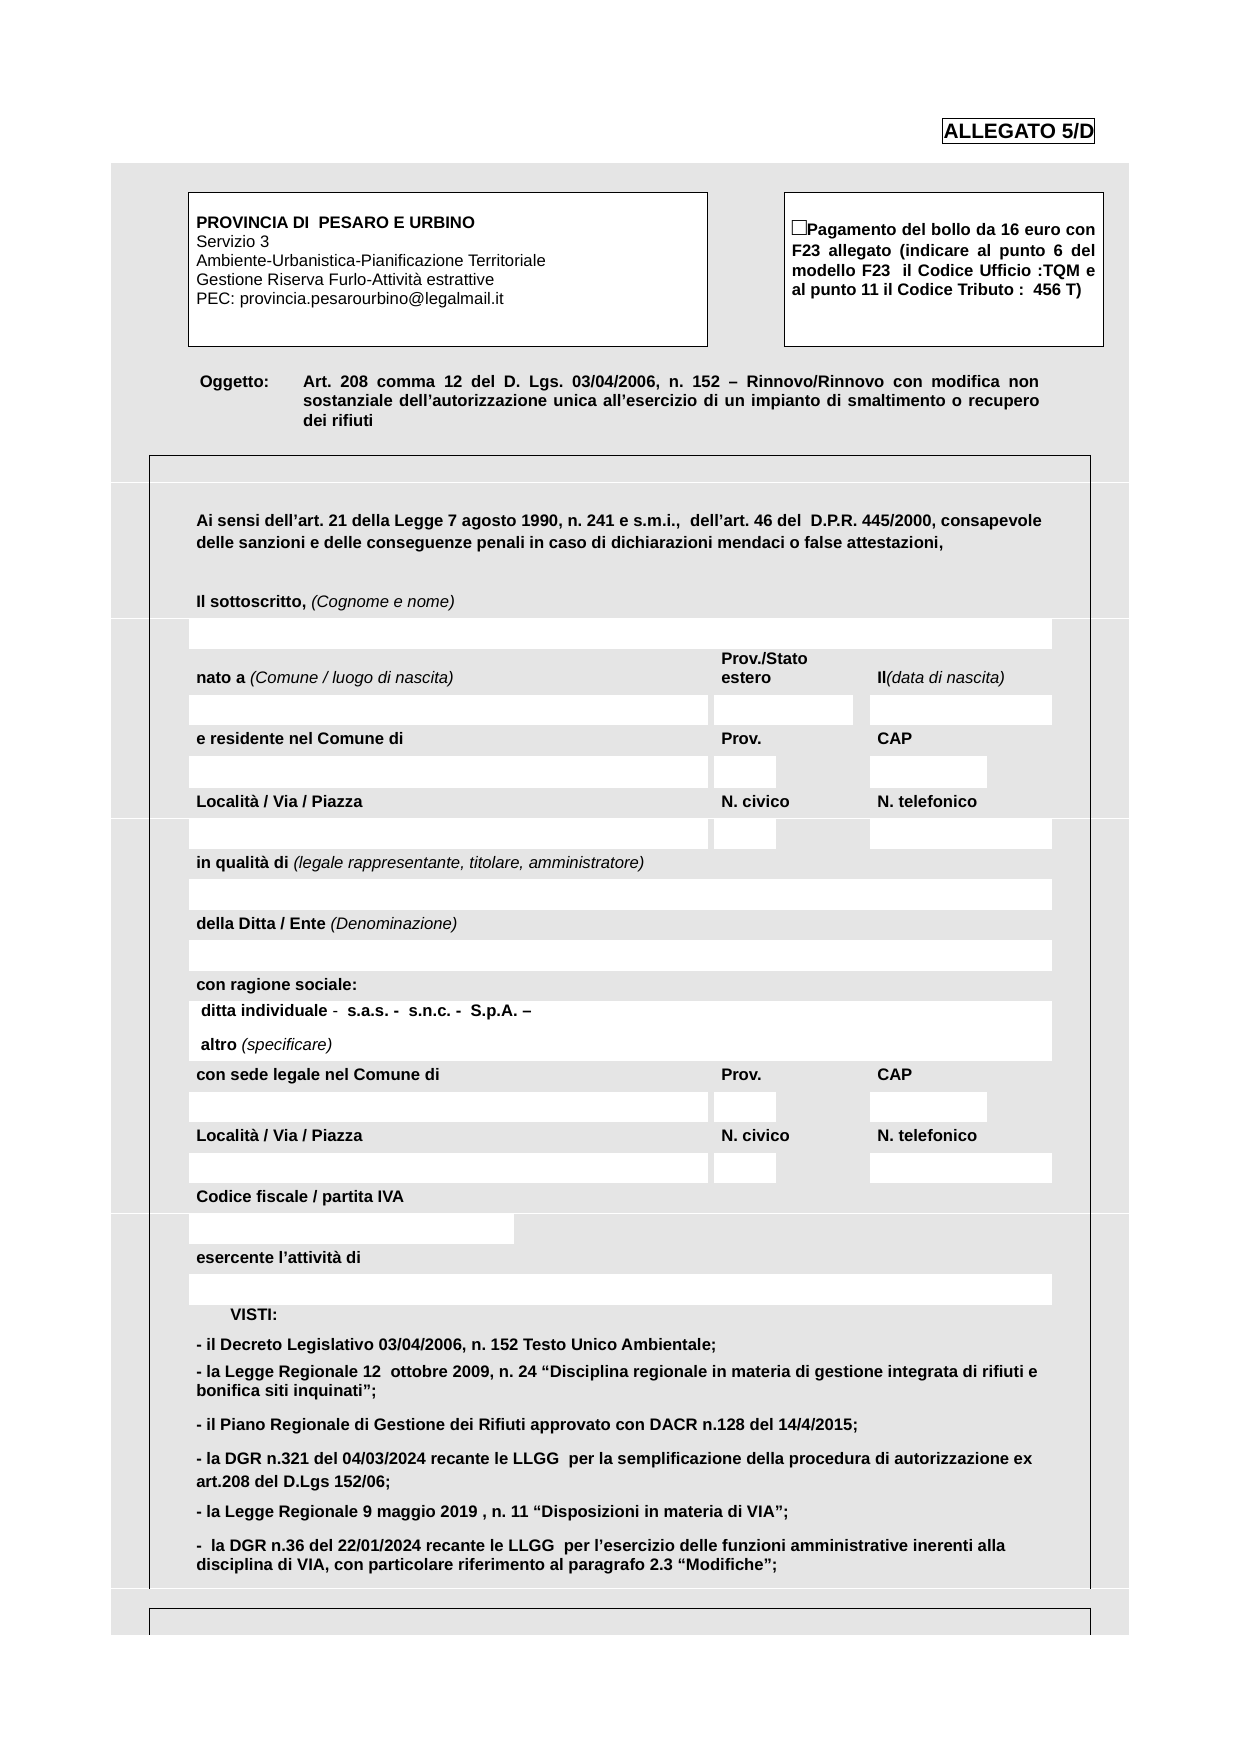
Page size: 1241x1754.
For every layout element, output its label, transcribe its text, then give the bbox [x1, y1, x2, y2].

table_cell [111, 725, 149, 756]
table_cell [111, 1153, 149, 1183]
table_cell [189, 1153, 708, 1183]
table_cell [1052, 1244, 1090, 1274]
table_header [784, 163, 1103, 192]
table_cell [1091, 879, 1129, 910]
table_cell [111, 619, 149, 649]
table_cell [1052, 1122, 1090, 1153]
table_cell Prov./Stato estero [714, 649, 853, 695]
table_cell [1091, 1305, 1129, 1362]
table_cell [1091, 940, 1129, 971]
table_cell [111, 483, 149, 588]
table_cell [150, 940, 189, 971]
table_cell [111, 1214, 149, 1244]
table_cell Prov. [714, 725, 853, 756]
table_cell e residente nel Comune di [189, 725, 708, 756]
table_cell [1052, 788, 1090, 818]
table_cell [111, 940, 149, 971]
table_cell [150, 725, 189, 756]
table_cell [708, 649, 714, 695]
table_cell [1052, 849, 1090, 879]
table_cell N. civico [714, 788, 853, 818]
table_cell [853, 725, 870, 756]
table_cell [1052, 483, 1090, 588]
table_cell [714, 695, 853, 725]
table_cell [1091, 910, 1129, 940]
table_cell [1052, 971, 1090, 1001]
table_cell [1091, 1092, 1129, 1122]
table_cell [1052, 1153, 1090, 1183]
table_cell [150, 1061, 189, 1092]
table_cell [870, 1092, 987, 1122]
table_cell [189, 819, 708, 849]
table_cell [870, 819, 1052, 849]
table_cell [987, 1092, 1052, 1122]
table_cell esercente l’attività di [189, 1244, 1052, 1274]
table_cell [708, 192, 784, 346]
table_cell [189, 1092, 708, 1122]
table_cell [1091, 649, 1129, 695]
table_cell della Ditta / Ente (Denominazione) [189, 910, 1052, 940]
table_cell - la Legge Regionale 12 ottobre 2009, n. 24 “Disciplina regionale in materia di gestione integrata di rifiuti e bonifica siti inquinati”; - il Piano Regionale di Gestione dei Rifiuti approvato con DACR n.128 del 14/4/2015; - la DGR n.321 del 04/03/2024 recante le LLGG per la semplificazione della procedura di autorizzazione ex art.208 del D.Lgs 152/06; - la Legge Regionale 9 maggio 2019 , n. 11 “Disposizioni in materia di VIA”; - la DGR n.36 del 22/01/2024 recante le LLGG per l’esercizio delle funzioni amministrative inerenti alla disciplina di VIA, con particolare riferimento al paragrafo 2.3 “Modifiche”; [189, 1362, 1052, 1588]
table_cell Il sottoscritto, (Cognome e nome) [189, 588, 1052, 618]
table_cell N. civico [714, 1122, 853, 1153]
table_cell [1052, 819, 1090, 849]
table_cell [189, 619, 1052, 649]
table_cell [111, 1183, 149, 1213]
table_cell [776, 1092, 870, 1122]
table_header [1103, 163, 1129, 192]
table_cell ditta individuale - s.a.s. - s.n.c. - S.p.A. – altro (specificare) [189, 1001, 1052, 1061]
table_cell [714, 1092, 776, 1122]
table_cell Ai sensi dell’art. 21 della Legge 7 agosto 1990, n. 241 e s.m.i., dell’art. 46 del D.P.R. 445/2000, consapevole delle sanzioni e delle conseguenze penali in caso di dichiarazioni mendaci o false attestazioni, [189, 483, 1052, 588]
table_cell [111, 819, 149, 849]
table_cell [708, 1061, 714, 1092]
table_cell [1052, 879, 1090, 910]
table_cell [111, 1608, 149, 1635]
table_cell [708, 695, 714, 725]
table_cell [1091, 756, 1129, 788]
table_cell [111, 1061, 149, 1092]
table_cell [1091, 1122, 1129, 1153]
table_cell [189, 1609, 1052, 1635]
table_cell [1091, 788, 1129, 818]
table_cell [987, 756, 1052, 788]
table_cell [714, 756, 776, 788]
subtitle [1095, 118, 1187, 144]
table_cell [776, 819, 870, 849]
table_cell [111, 1274, 149, 1305]
table_cell [1052, 1362, 1090, 1588]
table_cell [853, 788, 870, 818]
table_cell [111, 910, 149, 940]
table_cell [150, 1092, 189, 1122]
table_cell [111, 788, 149, 818]
table_cell [1052, 1092, 1090, 1122]
table_cell [150, 849, 189, 879]
table_cell [111, 455, 149, 482]
table_cell [1091, 1153, 1129, 1183]
table_cell [150, 649, 189, 695]
table_cell [150, 588, 189, 618]
table_cell [1052, 588, 1090, 618]
table_cell Località / Via / Piazza [189, 788, 708, 818]
table_cell [150, 819, 189, 849]
table_cell [1091, 1274, 1129, 1305]
table_cell [1091, 971, 1129, 1001]
table_cell [150, 910, 189, 940]
table_cell [150, 879, 189, 910]
table_cell [776, 1153, 870, 1183]
table_cell □Pagamento del bollo da 16 euro con F23 allegato (indicare al punto 6 del modello F23 il Codice Ufficio :TQM e al punto 11 il Codice Tributo : 456 T) [785, 193, 1103, 346]
table_cell [870, 695, 1052, 725]
table_cell [111, 1122, 149, 1153]
table_cell [1091, 725, 1129, 756]
table_cell [1052, 1183, 1090, 1213]
table_cell [776, 756, 870, 788]
table_cell in qualità di (legale rappresentante, titolare, amministratore) [189, 849, 1052, 879]
table_cell [189, 940, 1052, 971]
table_cell Codice fiscale / partita IVA [189, 1183, 1052, 1213]
table_cell [1052, 1274, 1090, 1305]
table_cell [1104, 192, 1129, 346]
table_cell PROVINCIA DI PESARO E URBINO Servizio 3 Ambiente-Urbanistica-Pianificazione Territoriale Gestione Riserva Furlo-Attività estrattive PEC: provincia.pesarourbino@legalmail.it [189, 193, 707, 346]
table_cell N. telefonico [870, 1122, 1052, 1153]
table_cell [708, 788, 714, 818]
table_cell [111, 1092, 149, 1122]
table_cell [1052, 456, 1090, 482]
table_cell [708, 756, 714, 788]
table_cell [1091, 695, 1129, 725]
table_cell con sede legale nel Comune di [189, 1061, 708, 1092]
table_header [111, 163, 189, 192]
table_cell [708, 1092, 714, 1122]
table_cell [870, 1153, 1052, 1183]
table_cell [853, 695, 870, 725]
table_cell [1091, 455, 1129, 482]
table_cell CAP [870, 725, 1052, 756]
table_cell [1052, 695, 1090, 725]
table_cell VISTI: - il Decreto Legislativo 03/04/2006, n. 152 Testo Unico Ambientale; [189, 1305, 1052, 1362]
table_cell [1091, 1061, 1129, 1092]
table_header [708, 163, 784, 192]
table_cell [1091, 849, 1129, 879]
table_cell [150, 971, 189, 1001]
table_cell [111, 192, 188, 346]
table_cell CAP [870, 1061, 1052, 1092]
table_cell [853, 1061, 870, 1092]
table_cell [150, 1153, 189, 1183]
table_cell [1052, 1305, 1090, 1362]
table_cell [1052, 940, 1090, 971]
table_cell [189, 1214, 514, 1244]
table_cell [708, 819, 714, 849]
table_cell [1052, 1609, 1090, 1635]
table_cell [853, 1122, 870, 1153]
table_cell [111, 649, 149, 695]
table_cell [853, 649, 870, 695]
table_header [189, 163, 708, 192]
table_cell [1091, 619, 1129, 649]
table_cell [150, 619, 189, 649]
table_cell [150, 1001, 189, 1061]
table_cell [111, 1305, 149, 1362]
table_cell [111, 756, 149, 788]
table_cell [1091, 1608, 1129, 1635]
table_cell [111, 1001, 149, 1061]
table_cell [150, 1183, 189, 1213]
table_cell [150, 1274, 189, 1305]
table_cell [150, 1305, 189, 1362]
table_cell [111, 879, 149, 910]
table_cell [514, 1214, 1052, 1244]
table_cell [1091, 1214, 1129, 1244]
table_cell [1052, 756, 1090, 788]
table_cell [150, 1214, 189, 1244]
table_cell [189, 456, 1052, 482]
table_cell [708, 1153, 714, 1183]
table_cell [1091, 1001, 1129, 1061]
table_cell [1052, 619, 1090, 649]
table_cell [150, 456, 189, 482]
table_cell [111, 849, 149, 879]
table_cell N. telefonico [870, 788, 1052, 818]
table_cell [1091, 1362, 1129, 1588]
table_cell [111, 971, 149, 1001]
table_cell [150, 1244, 189, 1274]
table_cell con ragione sociale: [189, 971, 1052, 1001]
table_cell [1052, 1214, 1090, 1244]
table_cell [1052, 910, 1090, 940]
table_cell [714, 1153, 776, 1183]
table_cell [1091, 588, 1129, 618]
table_cell [708, 1122, 714, 1153]
table_cell [111, 1244, 149, 1274]
table_cell [111, 1362, 149, 1588]
table_cell [111, 1589, 1129, 1608]
table_cell [1091, 1183, 1129, 1213]
table_cell [1091, 1244, 1129, 1274]
table_cell nato a (Comune / luogo di nascita) [189, 649, 708, 695]
table_cell [189, 756, 708, 788]
table_cell [150, 695, 189, 725]
table_cell [1091, 819, 1129, 849]
table_cell [1052, 1061, 1090, 1092]
table_cell [1052, 1001, 1090, 1061]
table_cell [870, 756, 987, 788]
subtitle ALLEGATO 5/D [943, 119, 1094, 143]
table_cell [189, 695, 708, 725]
table_cell [111, 588, 149, 618]
table_cell [1091, 483, 1129, 588]
table_cell [189, 1274, 1052, 1305]
table_cell [150, 756, 189, 788]
table_cell Oggetto: Art. 208 comma 12 del D. Lgs. 03/04/2006, n. 152 – Rinnovo/Rinnovo con modifica non sostanziale dell’autorizzazione unica all’esercizio di un impianto di smaltimento o recupero dei rifiuti [111, 346, 1129, 455]
table_cell [1052, 725, 1090, 756]
subtitle [118, 118, 942, 144]
table_cell [1052, 649, 1090, 695]
table_cell [111, 695, 149, 725]
table_cell [150, 1122, 189, 1153]
table_cell [708, 725, 714, 756]
table_cell Prov. [714, 1061, 853, 1092]
table_cell [150, 1609, 189, 1635]
table_cell [189, 879, 1052, 910]
table_cell [150, 788, 189, 818]
table_cell [150, 1362, 189, 1588]
table_cell Il(data di nascita) [870, 649, 1052, 695]
table_cell [150, 483, 189, 588]
table_cell Località / Via / Piazza [189, 1122, 708, 1153]
table_cell [714, 819, 776, 849]
